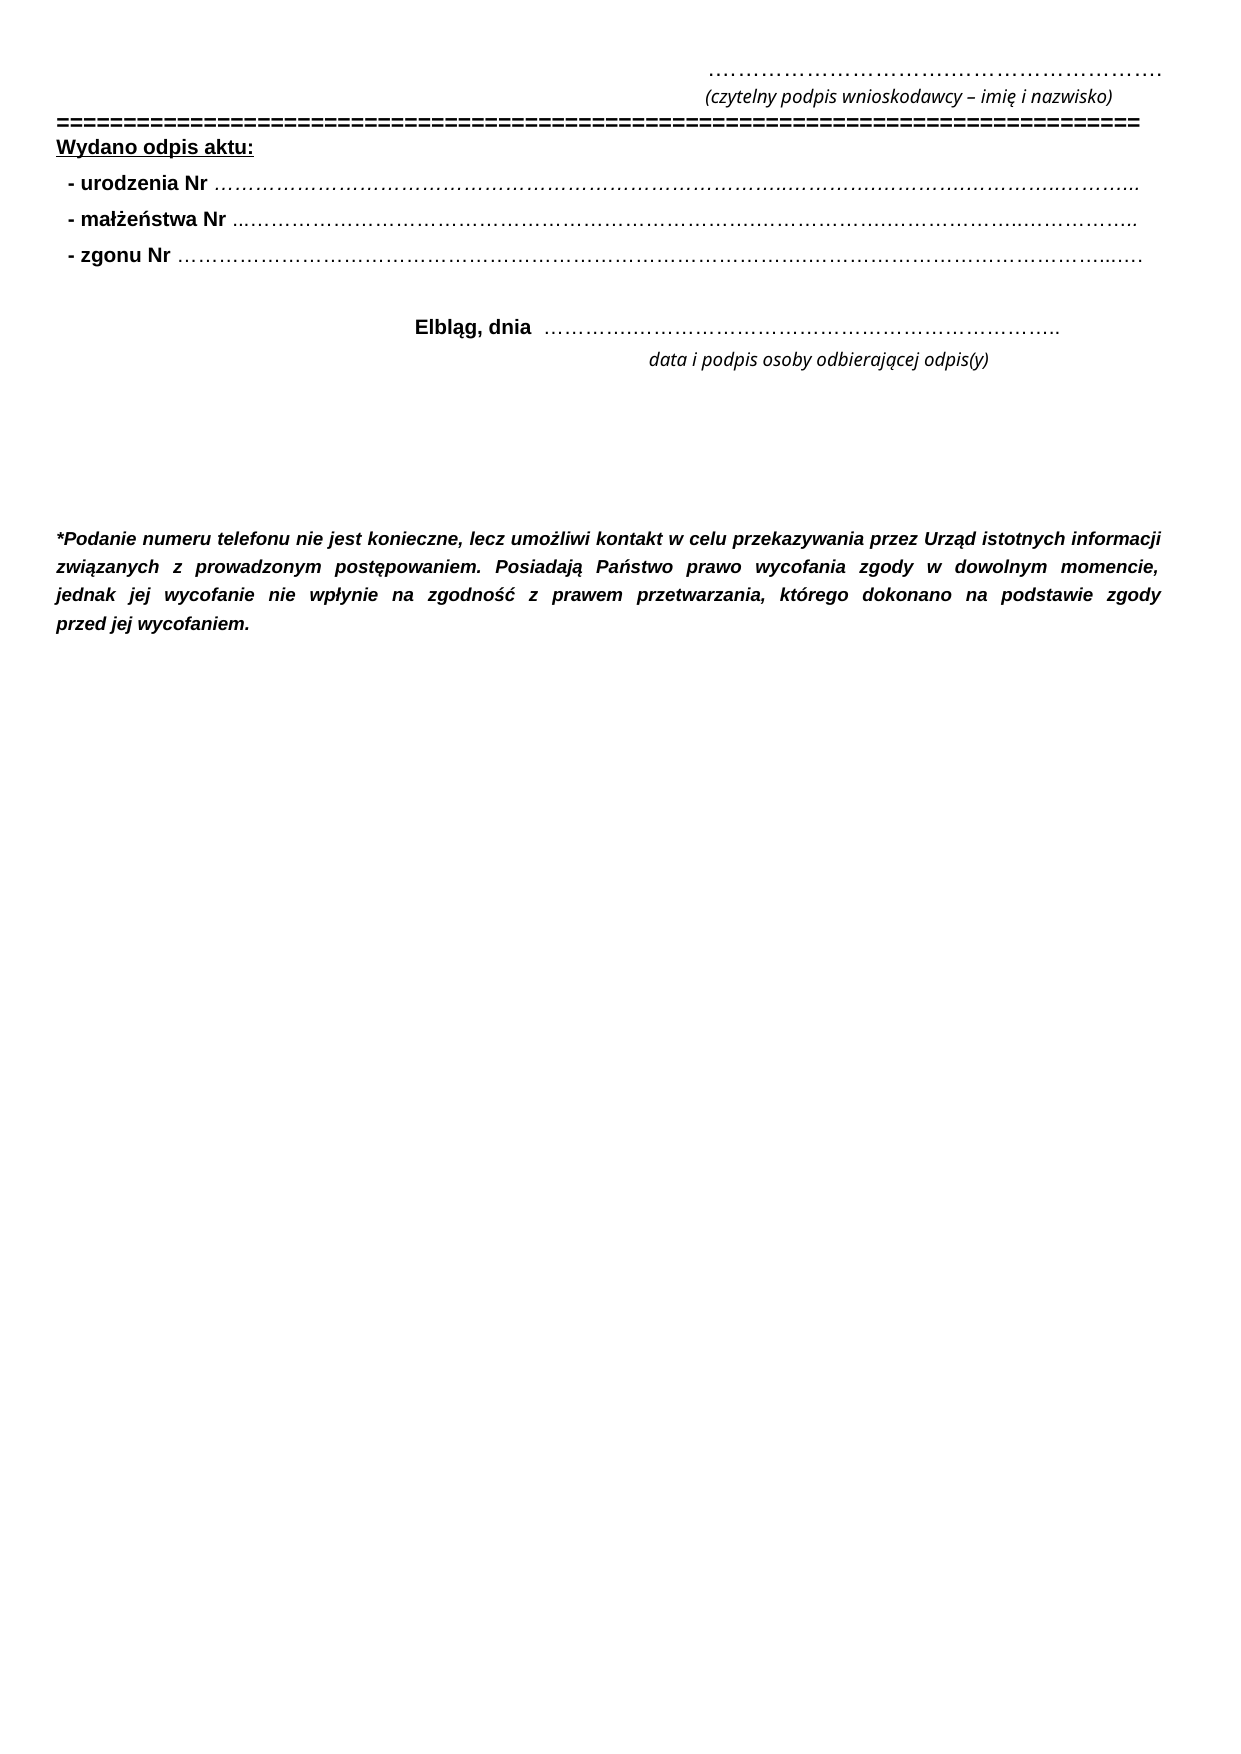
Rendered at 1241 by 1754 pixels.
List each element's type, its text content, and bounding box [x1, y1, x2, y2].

text Wydano odpis aktu: [56, 135, 1162, 159]
text (czytelny podpis wnioskodawcy – imię i nazwisko) [56, 82, 1162, 109]
text Elbląg, dnia ………….…………………………………………………….. [56, 315, 1162, 339]
text .………………………….………………………. [56, 53, 1162, 82]
text ================================================================================= [56, 109, 1162, 135]
text *Podanie numeru telefonu nie jest konieczne, lecz umożliwi kontakt w celu przekazywania przez Urząd istotnych informacji związanych z prowadzonym postępowaniem. Posiadają Państwo prawo wycofania zgody w dowolnym momencie, jednak jej wycofanie nie wpłynie na zgodność z prawem przetwarzania, którego dokonano na podstawie zgody przed jej wycofaniem. [56, 528, 1162, 634]
text - zgonu Nr ……………………………………………………………………………….……………………………………...…. [56, 243, 1162, 267]
text data i podpis osoby odbierającej odpis(y) [56, 346, 1162, 371]
text - małżeństwa Nr ...……………………………………………………………….……………….………………..…………….. [56, 207, 1162, 231]
text - urodzenia Nr ………………………………………………………………………..………….………….…………..………... [56, 171, 1162, 195]
